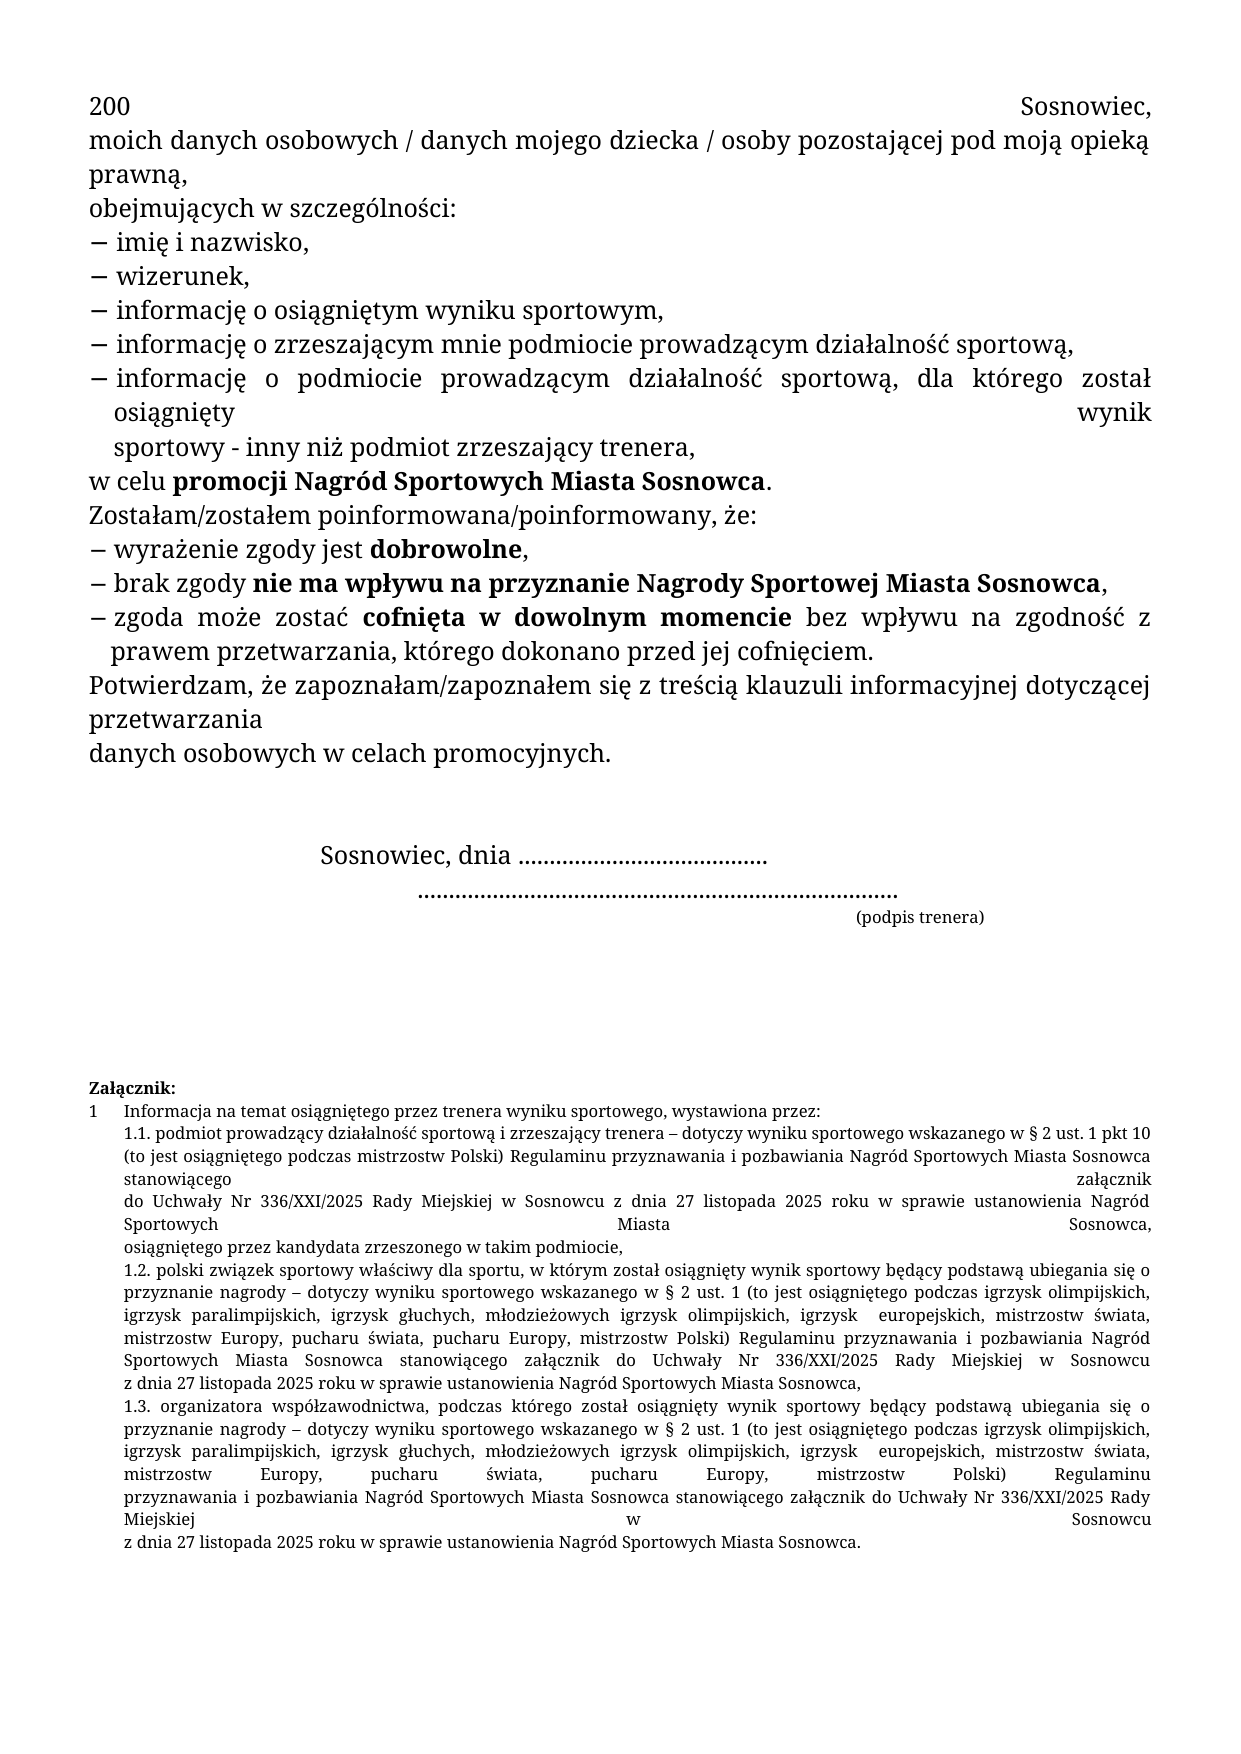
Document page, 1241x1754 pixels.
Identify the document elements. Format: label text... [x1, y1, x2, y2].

list wizerunek, [88, 259, 1152, 293]
list imię i nazwisko, [88, 225, 1152, 259]
list informację o osiągniętym wyniku sportowym, [88, 293, 1152, 327]
list informację o podmiocie prowadzącym działalność sportową, dla którego został osiągnięty wynik sportowy - inny niż podmiot zrzeszający trenera, [88, 361, 1152, 463]
list wyrażenie zgody jest dobrowolne, [88, 531, 1152, 565]
table_cell Informacja na temat osiągniętego przez trenera wyniku sportowego, wystawiona przez: 1.1. podmiot prowadzący działalność sportową i zrzeszający trenera – dotyczy wyniku sportowego wskazanego w § 2 ust. 1 pkt 10 (to jest osiągniętego podczas mistrzostw Polski) Regulaminu przyznawania i pozbawiania Nagród Sportowych Miasta Sosnowca stanowiącego załącznik do Uchwały Nr 336/XXI/2025 Rady Miejskiej w Sosnowcu z dnia 27 listopada 2025 roku w sprawie ustanowienia Nagród Sportowych Miasta Sosnowca, osiągniętego przez kandydata zrzeszonego w takim podmiocie, 1.2. polski związek sportowy właściwy dla sportu, w którym został osiągnięty wynik sportowy będący podstawą ubiegania się o przyznanie nagrody – dotyczy wyniku sportowego wskazanego w § 2 ust. 1 (to jest osiągniętego podczas igrzysk olimpijskich, igrzysk paralimpijskich, igrzysk głuchych, młodzieżowych igrzysk olimpijskich, igrzysk europejskich, mistrzostw świata, mistrzostw Europy, pucharu świata, pucharu Europy, mistrzostw Polski) Regulaminu przyznawania i pozbawiania Nagród Sportowych Miasta Sosnowca stanowiącego załącznik do Uchwały Nr 336/XXI/2025 Rady Miejskiej w Sosnowcu z dnia 27 listopada 2025 roku w sprawie ustanowienia Nagród Sportowych Miasta Sosnowca, 1.3. organizatora współzawodnictwa, podczas którego został osiągnięty wynik sportowy będący podstawą ubiegania się o przyznanie nagrody – dotyczy wyniku sportowego wskazanego w § 2 ust. 1 (to jest osiągniętego podczas igrzysk olimpijskich, igrzysk paralimpijskich, igrzysk głuchych, młodzieżowych igrzysk olimpijskich, igrzysk europejskich, mistrzostw świata, mistrzostw Europy, pucharu świata, pucharu Europy, mistrzostw Polski) Regulaminu przyznawania i pozbawiania Nagród Sportowych Miasta Sosnowca stanowiącego załącznik do Uchwały Nr 336/XXI/2025 Rady Miejskiej w Sosnowcu z dnia 27 listopada 2025 roku w sprawie ustanowienia Nagród Sportowych Miasta Sosnowca. [125, 1100, 1152, 1553]
text Potwierdzam, że zapoznałam/zapoznałem się z treścią klauzuli informacyjnej dotyczącej przetwarzania danych osobowych w celach promocyjnych. [88, 668, 1152, 770]
list brak zgody nie ma wpływu na przyznanie Nagrody Sportowej Miasta Sosnowca, [88, 565, 1152, 599]
text (podpis trenera) [88, 906, 1152, 929]
list informację o zrzeszającym mnie podmiocie prowadzącym działalność sportową, [88, 327, 1152, 361]
text 200 Sosnowiec, moich danych osobowych / danych mojego dziecka / osoby pozostającej pod moją opieką prawną, obejmujących w szczególności: [88, 88, 1152, 225]
list zgoda może zostać cofnięta w dowolnym momencie bez wpływu na zgodność z prawem przetwarzania, którego dokonano przed jej cofnięciem. [88, 599, 1152, 668]
table_cell 1 [89, 1100, 124, 1553]
text w celu promocji Nagród Sportowych Miasta Sosnowca. [88, 463, 1152, 497]
text Zostałam/zostałem poinformowana/poinformowany, że: [88, 497, 1152, 531]
table_header Załącznik: [89, 975, 1152, 1099]
text Sosnowiec, dnia ........................................ ............................................................................. [88, 838, 1152, 906]
